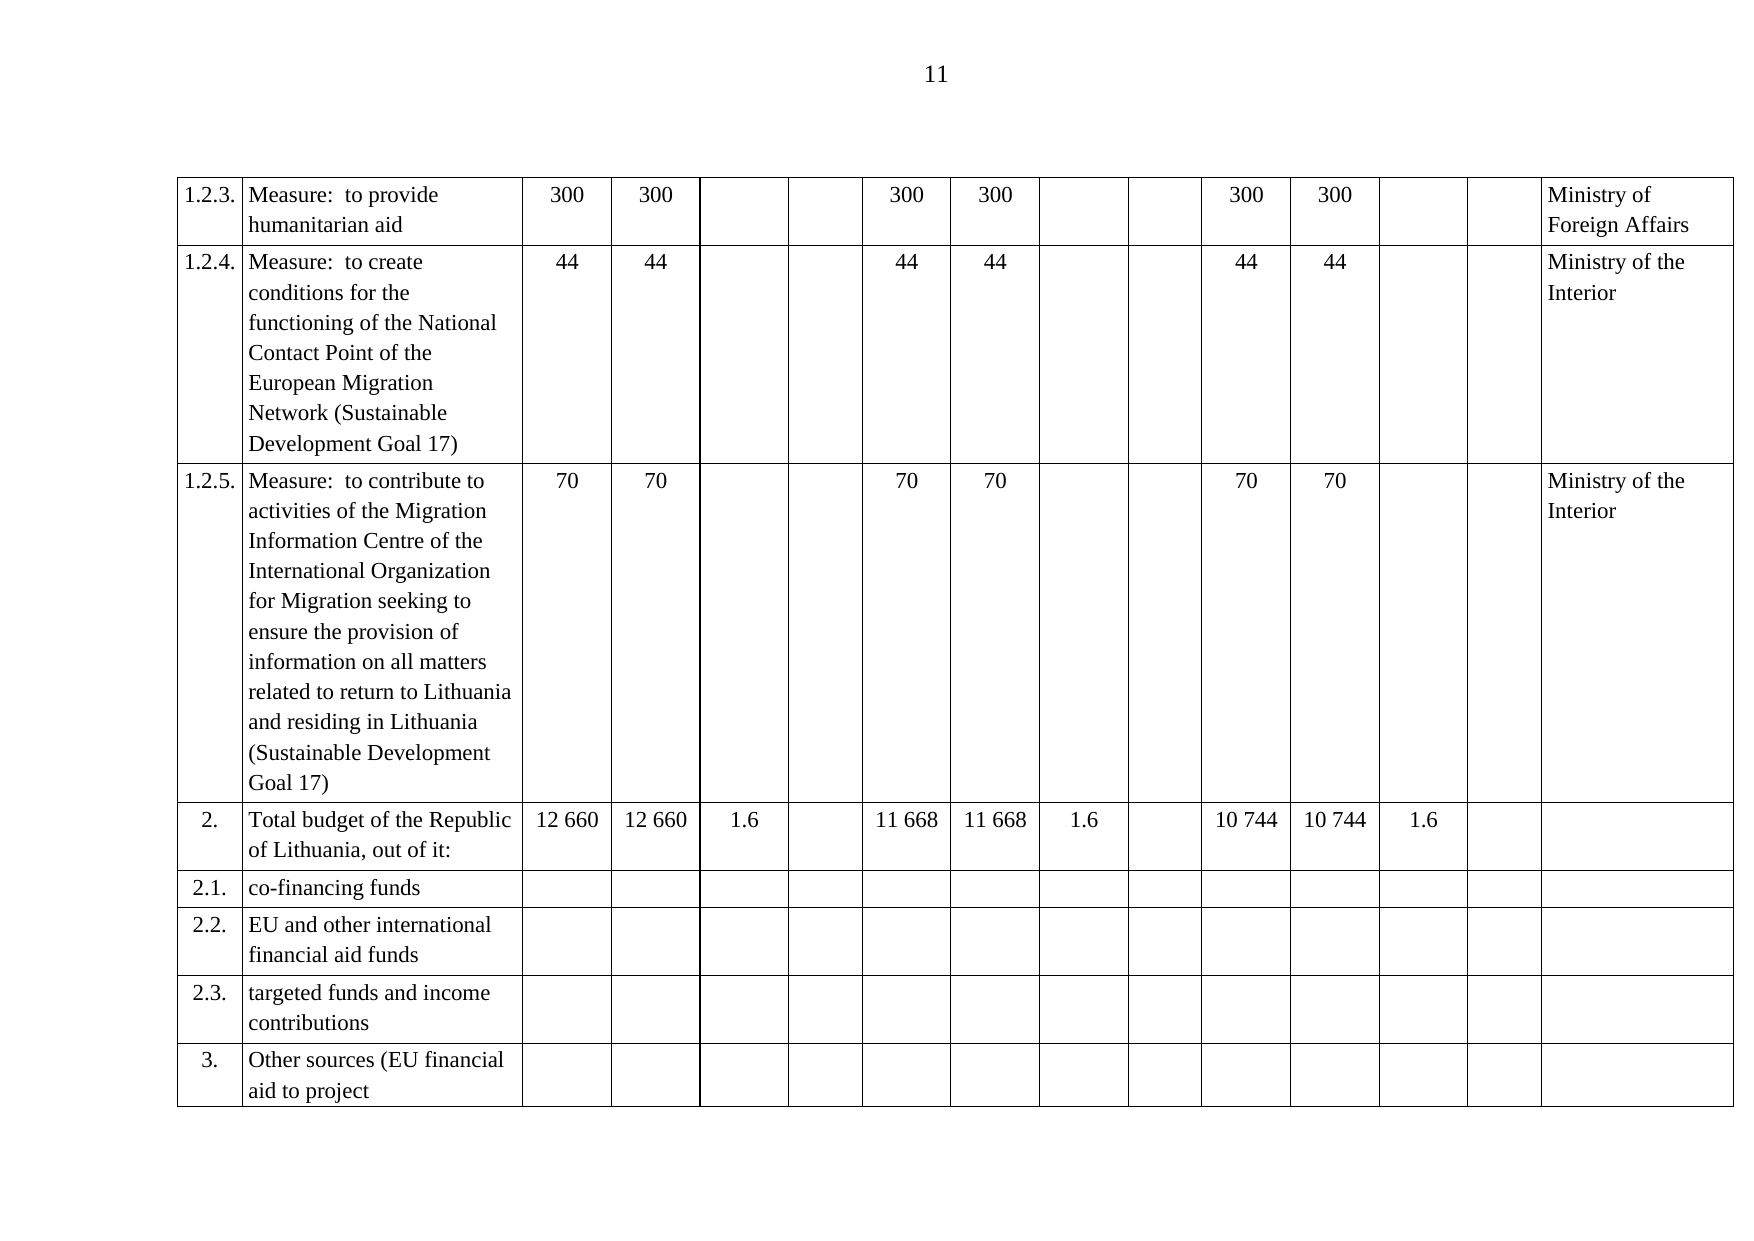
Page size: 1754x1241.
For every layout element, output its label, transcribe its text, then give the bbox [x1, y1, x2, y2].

table_cell 300 [1202, 178, 1290, 244]
table_cell [612, 1044, 699, 1106]
table_cell [1291, 1044, 1379, 1106]
table_cell [1380, 871, 1467, 907]
table_cell [863, 976, 950, 1043]
table_cell [1202, 976, 1290, 1043]
table_cell [789, 246, 862, 463]
table_cell 44 [863, 246, 950, 463]
table_cell [951, 908, 1039, 975]
table_cell [789, 1044, 862, 1106]
table_cell 1.2.3. [178, 178, 242, 244]
table_cell 1.6 [701, 803, 788, 870]
table_cell Total budget of the Republic of Lithuania, out of it: [243, 803, 522, 870]
table_cell 1.2.4. [178, 246, 242, 463]
table_cell [1040, 1044, 1128, 1106]
table_cell 2.2. [178, 908, 242, 975]
table_cell [1129, 908, 1201, 975]
table_cell [1291, 871, 1379, 907]
table_cell 44 [612, 246, 699, 463]
table_cell [1468, 908, 1541, 975]
table_cell [1291, 976, 1379, 1043]
table_cell 1.6 [1380, 803, 1467, 870]
table_cell [789, 803, 862, 870]
table_cell [1542, 1044, 1733, 1106]
table_cell 44 [523, 246, 611, 463]
table_cell [1202, 871, 1290, 907]
table_cell 12 660 [612, 803, 699, 870]
table_cell Ministry of Foreign Affairs [1542, 178, 1733, 244]
table_cell [863, 908, 950, 975]
table_cell [1468, 464, 1541, 802]
table_cell [1040, 246, 1128, 463]
table_cell [951, 976, 1039, 1043]
table_cell [1380, 178, 1467, 244]
table_cell 300 [612, 178, 699, 244]
table_cell 2.1. [178, 871, 242, 907]
table_cell 70 [1202, 464, 1290, 802]
table_cell 70 [863, 464, 950, 802]
table_cell 11 668 [951, 803, 1039, 870]
table_cell [789, 178, 862, 244]
table_cell [1129, 1044, 1201, 1106]
table_cell [1380, 1044, 1467, 1106]
table_cell [701, 178, 788, 244]
table_cell 300 [1291, 178, 1379, 244]
table_cell [1468, 803, 1541, 870]
table_cell Measure: to provide humanitarian aid [243, 178, 522, 244]
table_cell [1040, 908, 1128, 975]
table_cell [701, 464, 788, 802]
table_cell 44 [951, 246, 1039, 463]
table_cell [1542, 871, 1733, 907]
table_cell [1202, 1044, 1290, 1106]
table_cell [1129, 464, 1201, 802]
table_cell [1040, 871, 1128, 907]
table_cell 2.3. [178, 976, 242, 1043]
table_cell [1468, 871, 1541, 907]
table_cell [951, 1044, 1039, 1106]
table_cell 70 [612, 464, 699, 802]
table_cell [863, 871, 950, 907]
table_cell [789, 464, 862, 802]
table_cell [1129, 246, 1201, 463]
table_cell [1468, 976, 1541, 1043]
table_cell [1040, 464, 1128, 802]
table_cell [789, 871, 862, 907]
table_cell 300 [523, 178, 611, 244]
table_cell 70 [1291, 464, 1379, 802]
table_cell [523, 976, 611, 1043]
table_cell [612, 976, 699, 1043]
table_cell [1542, 976, 1733, 1043]
table_cell 300 [863, 178, 950, 244]
table_cell [701, 1044, 788, 1106]
table_cell [1129, 803, 1201, 870]
table_cell co-financing funds [243, 871, 522, 907]
table_cell [1380, 908, 1467, 975]
table_cell [1129, 871, 1201, 907]
table_cell 10 744 [1202, 803, 1290, 870]
table_cell [1468, 246, 1541, 463]
table_cell [1380, 246, 1467, 463]
table_cell [1542, 803, 1733, 870]
table_cell 44 [1202, 246, 1290, 463]
table_cell [1380, 976, 1467, 1043]
table_cell 70 [951, 464, 1039, 802]
table_cell [701, 908, 788, 975]
table_cell Ministry of the Interior [1542, 246, 1733, 463]
table_cell [1468, 1044, 1541, 1106]
table_cell 1.6 [1040, 803, 1128, 870]
table_cell [701, 246, 788, 463]
table_cell Measure: to create conditions for the functioning of the National Contact Point of the European Migration Network (Sustainable Development Goal 17) [243, 246, 522, 463]
table_cell [701, 976, 788, 1043]
table_cell [789, 976, 862, 1043]
table_cell 12 660 [523, 803, 611, 870]
table_cell [789, 908, 862, 975]
table_cell [701, 871, 788, 907]
table_cell Other sources (EU financial aid to project [243, 1044, 522, 1106]
table_cell [1468, 178, 1541, 244]
table_cell 300 [951, 178, 1039, 244]
table_cell EU and other international financial aid funds [243, 908, 522, 975]
table_cell [863, 1044, 950, 1106]
table_cell targeted funds and income contributions [243, 976, 522, 1043]
table_cell 10 744 [1291, 803, 1379, 870]
table_cell [523, 1044, 611, 1106]
table_cell [1129, 976, 1201, 1043]
table_cell [951, 871, 1039, 907]
table_cell 44 [1291, 246, 1379, 463]
table_cell [523, 871, 611, 907]
table_cell 2. [178, 803, 242, 870]
table_cell [1040, 178, 1128, 244]
table_cell 70 [523, 464, 611, 802]
table_cell [1040, 976, 1128, 1043]
table_cell [1202, 908, 1290, 975]
table_cell [1129, 178, 1201, 244]
table_cell 11 668 [863, 803, 950, 870]
table_cell [523, 908, 611, 975]
table_cell [1291, 908, 1379, 975]
table_cell Measure: to contribute to activities of the Migration Information Centre of the International Organization for Migration seeking to ensure the provision of information on all matters related to return to Lithuania and residing in Lithuania (Sustainable Development Goal 17) [243, 464, 522, 802]
table_cell [612, 908, 699, 975]
table_cell [1380, 464, 1467, 802]
table_cell Ministry of the Interior [1542, 464, 1733, 802]
table_cell 1.2.5. [178, 464, 242, 802]
table_cell [1542, 908, 1733, 975]
table_cell [612, 871, 699, 907]
table_cell 3. [178, 1044, 242, 1106]
